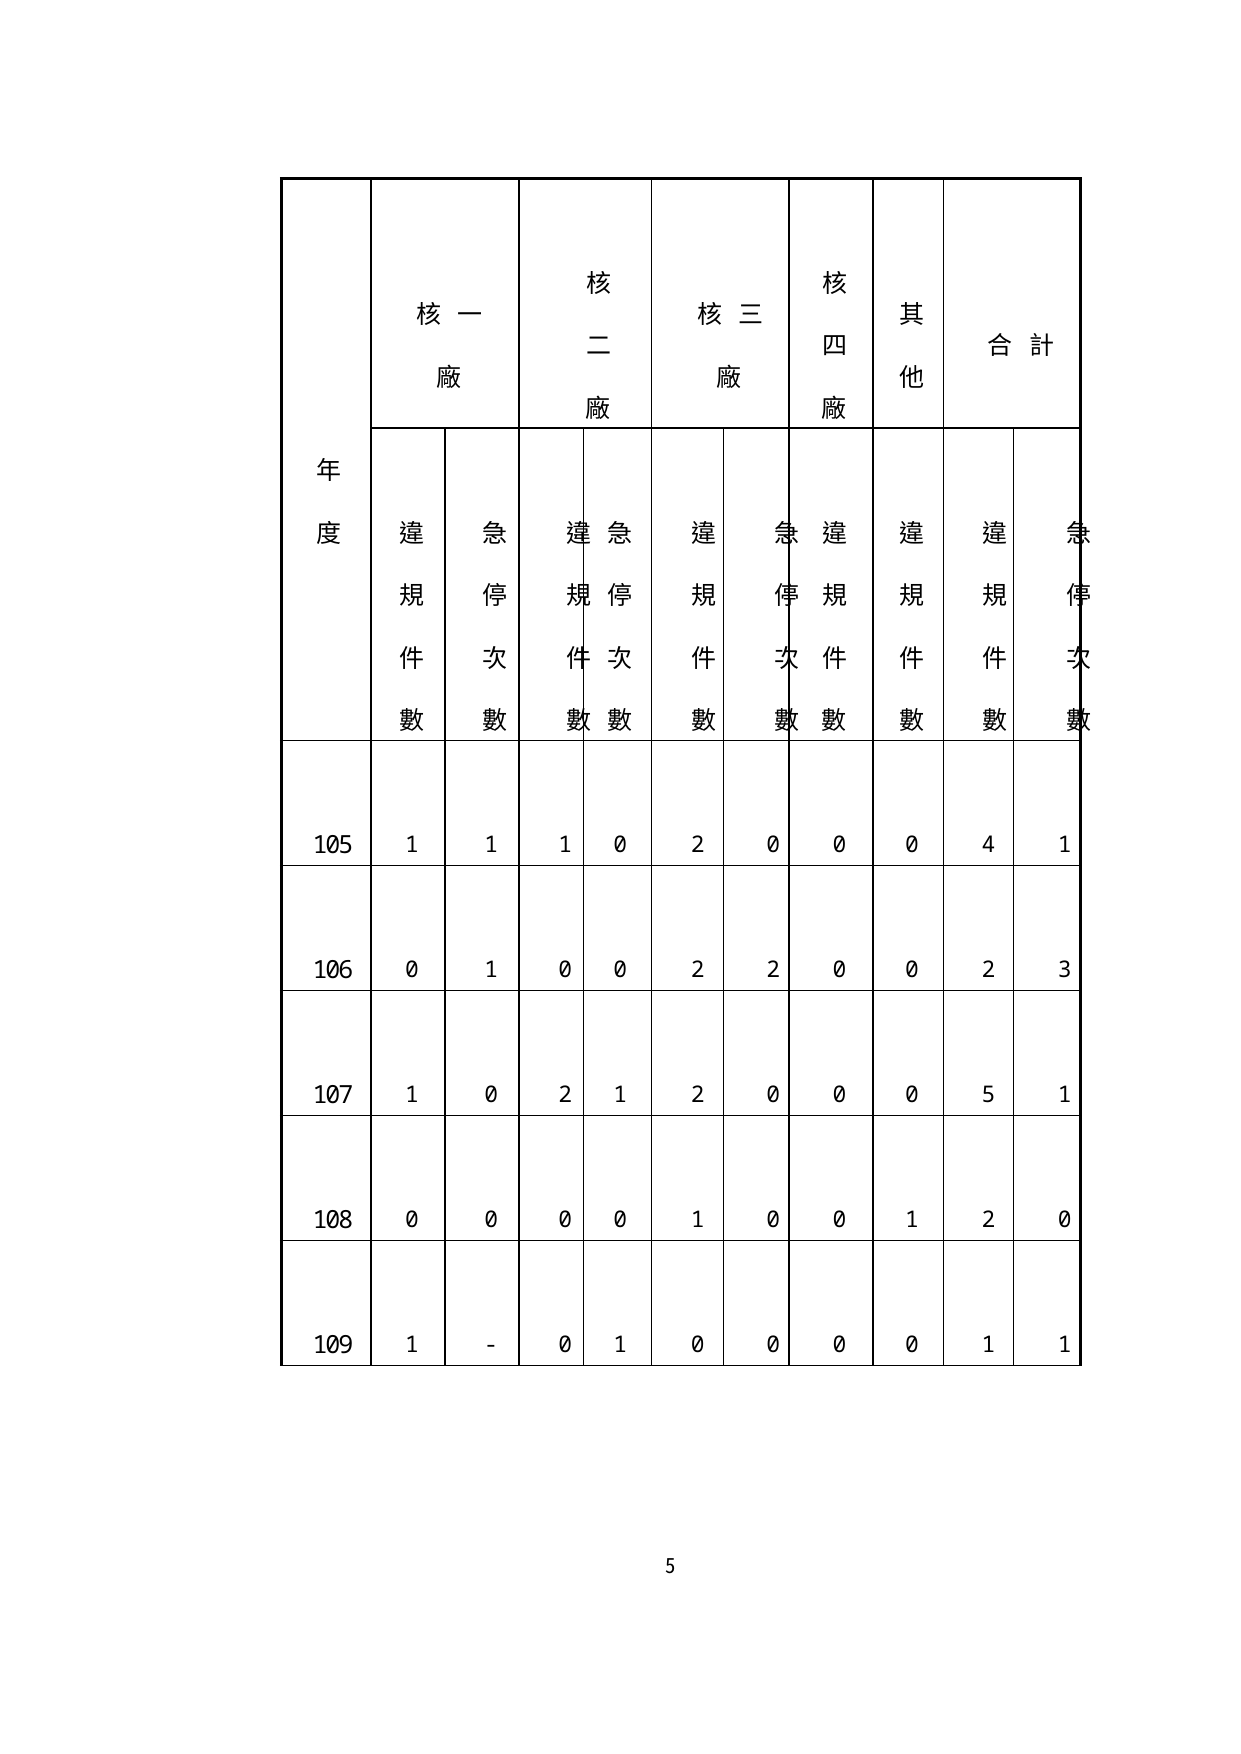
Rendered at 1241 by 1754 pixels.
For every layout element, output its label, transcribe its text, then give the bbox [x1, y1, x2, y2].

table_cell 2 [652, 866, 723, 990]
table_header 核四廠 [790, 180, 872, 427]
table_header 年度 [283, 180, 370, 740]
table_header 核三廠 [652, 180, 788, 427]
table_cell 1 [652, 1116, 723, 1240]
table_cell 1 [874, 1116, 943, 1240]
table_cell 急停次數 [446, 429, 518, 740]
table_cell 2 [724, 866, 788, 990]
table_cell 0 [874, 866, 943, 990]
table_cell 0 [372, 1116, 444, 1240]
table_cell 1 [446, 741, 518, 865]
table_cell 違規件數 [652, 429, 723, 740]
table_cell 0 [874, 1241, 943, 1365]
table_header 核一廠 [372, 180, 518, 427]
table_cell 1 [446, 866, 518, 990]
table_cell 0 [652, 1241, 723, 1365]
table_header 合計 [944, 180, 1079, 427]
table_cell 108 [283, 1116, 370, 1240]
table_cell 106 [283, 866, 370, 990]
table_cell 0 [790, 866, 872, 990]
table_cell 5 [944, 991, 1013, 1115]
table_cell 違規件數 [944, 429, 1013, 740]
table_cell 0 [520, 866, 583, 990]
table_cell 0 [724, 991, 788, 1115]
table_cell 0 [874, 991, 943, 1115]
table_cell 0 [874, 741, 943, 865]
table_cell 2 [944, 866, 1013, 990]
table_cell - [446, 1241, 518, 1365]
table_cell 1 [520, 741, 583, 865]
table_cell 107 [283, 991, 370, 1115]
table_cell 0 [1014, 1116, 1079, 1240]
table_cell 1 [372, 741, 444, 865]
table_cell 0 [790, 741, 872, 865]
table_cell 2 [944, 1116, 1013, 1240]
table_cell 0 [724, 741, 788, 865]
table_cell 2 [652, 991, 723, 1115]
table_cell 2 [520, 991, 583, 1115]
table_cell 1 [584, 991, 651, 1115]
table_cell 1 [372, 1241, 444, 1365]
table_cell 105 [283, 741, 370, 865]
table_cell 0 [584, 866, 651, 990]
table_cell 0 [790, 1241, 872, 1365]
table_cell 違規件數 [372, 429, 444, 740]
table_cell 違規件數 [790, 429, 872, 740]
table_cell 2 [652, 741, 723, 865]
table_cell 急停次數 [1014, 429, 1079, 740]
table_cell 0 [584, 1116, 651, 1240]
table_cell 1 [584, 1241, 651, 1365]
table_cell 0 [520, 1241, 583, 1365]
table_cell 1 [1014, 741, 1079, 865]
table_cell 0 [584, 741, 651, 865]
table_cell 0 [520, 1116, 583, 1240]
table_cell 4 [944, 741, 1013, 865]
table_cell 0 [372, 866, 444, 990]
table_cell 0 [724, 1116, 788, 1240]
table_cell 0 [790, 991, 872, 1115]
table_cell 109 [283, 1241, 370, 1365]
table_cell 3 [1014, 866, 1079, 990]
table_cell 1 [372, 991, 444, 1115]
table_cell 急停次數 [724, 429, 788, 740]
table_cell 0 [724, 1241, 788, 1365]
table_cell 0 [446, 1116, 518, 1240]
table_cell 1 [1014, 991, 1079, 1115]
table_cell 急停次數 [584, 429, 651, 740]
table_cell 1 [944, 1241, 1013, 1365]
table_header 核二廠 [520, 180, 651, 427]
table_header 其他 [874, 180, 943, 427]
table_cell 1 [1014, 1241, 1079, 1365]
table_cell 0 [446, 991, 518, 1115]
table_cell 違規件數 [520, 429, 583, 740]
table_cell 違規件數 [874, 429, 943, 740]
table_cell 0 [790, 1116, 872, 1240]
